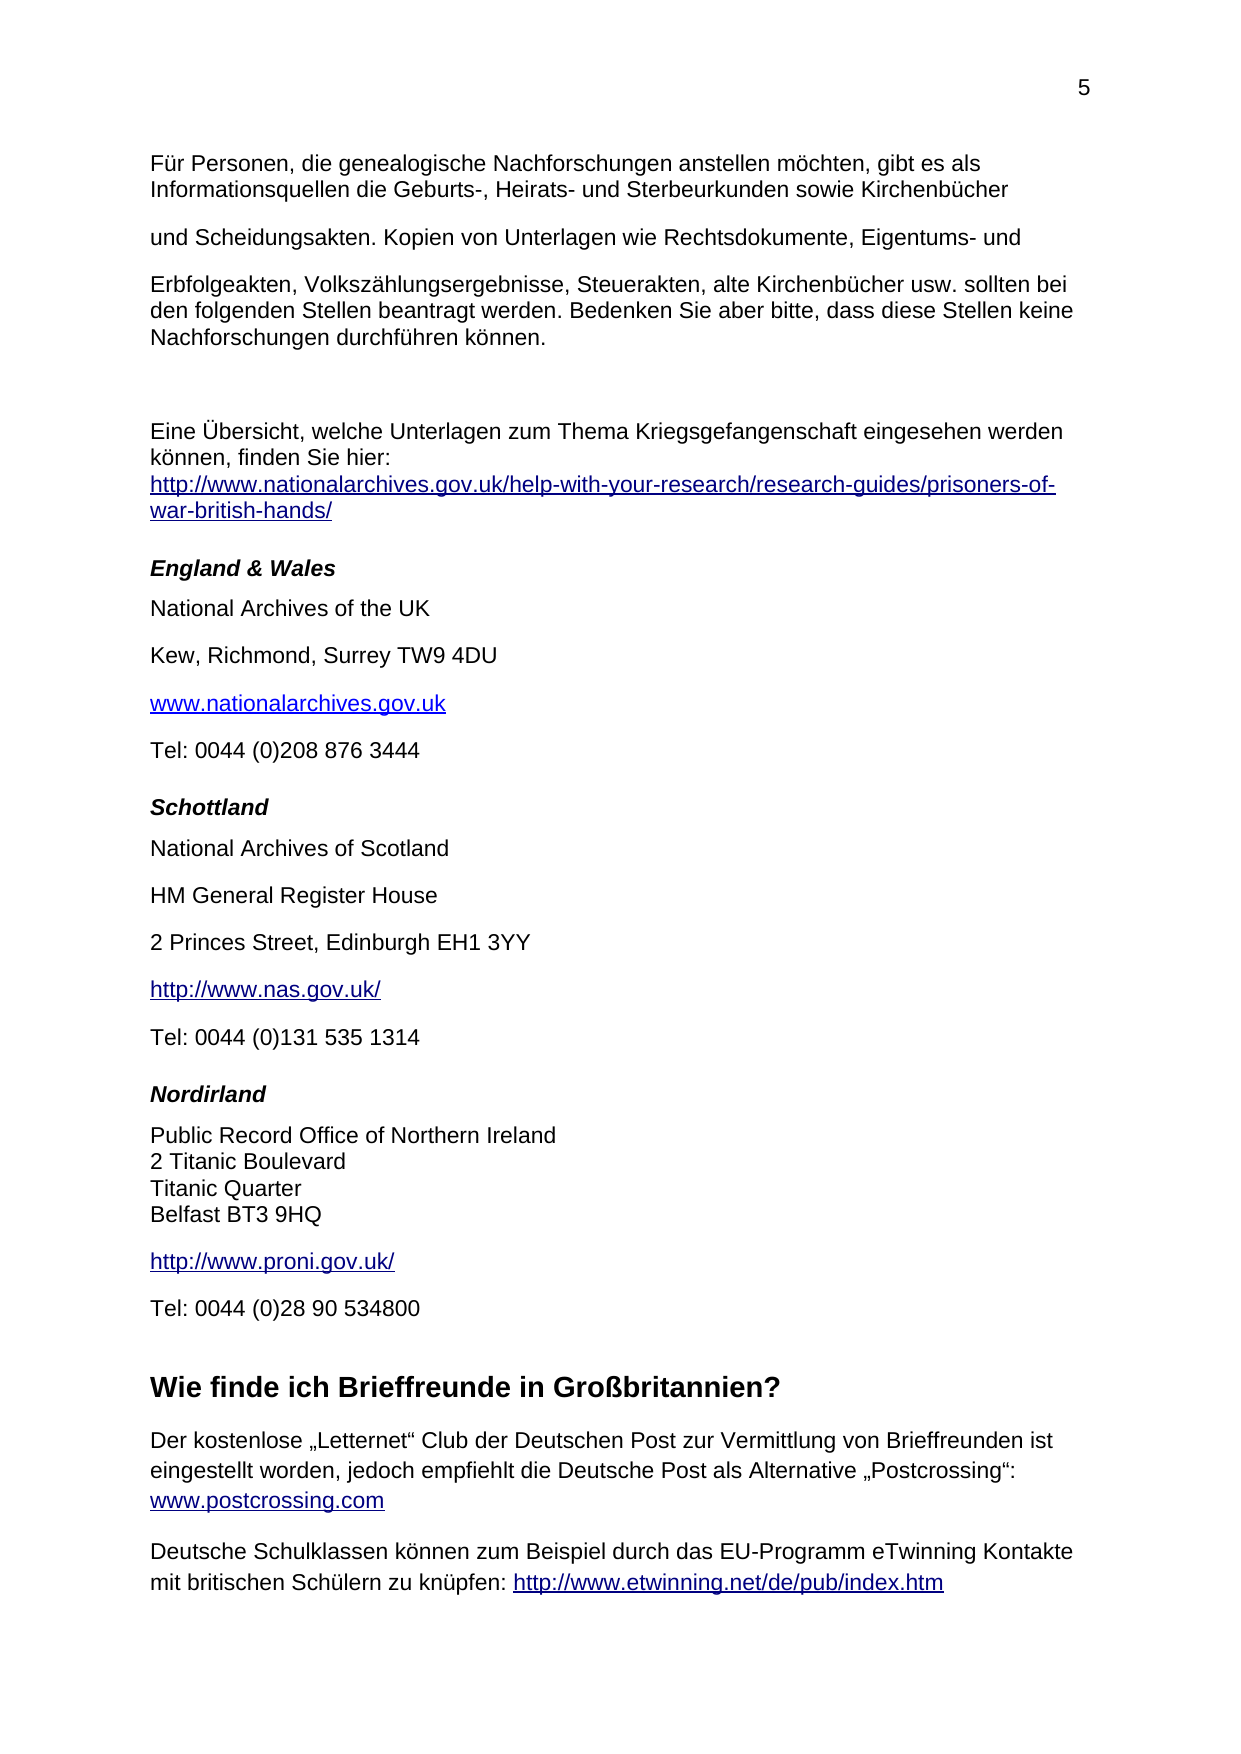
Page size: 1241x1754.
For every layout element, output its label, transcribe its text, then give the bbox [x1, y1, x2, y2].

text Erbfolgeakten, Volkszählungsergebnisse, Steuerakten, alte Kirchenbücher usw. sollten bei den folgenden Stellen beantragt werden. Bedenken Sie aber bitte, dass diese Stellen keine Nachforschungen durchführen können. [150, 271, 1090, 350]
text Für Personen, die genealogische Nachforschungen anstellen möchten, gibt es als Informationsquellen die Geburts-, Heirats- und Sterbeurkunden sowie Kirchenbücher [150, 150, 1090, 203]
subtitle Schottland [150, 794, 1090, 821]
text HM General Register House [150, 882, 1090, 908]
text 2 Princes Street, Edinburgh EH1 3YY [150, 929, 1090, 956]
text und Scheidungsakten. Kopien von Unterlagen wie Rechtsdokumente, Eigentums- und [150, 223, 1090, 250]
text Tel: 0044 (0)208 876 3444 [150, 737, 1090, 763]
text http://www.proni.gov.uk/ [150, 1248, 1090, 1274]
text Kew, Richmond, Surrey TW9 4DU [150, 642, 1090, 669]
text Public Record Office of Northern Ireland 2 Titanic Boulevard Titanic Quarter Belfast BT3 9HQ [150, 1122, 1090, 1227]
subtitle England & Wales [150, 554, 1090, 581]
subtitle Nordirland [150, 1081, 1090, 1108]
text Deutsche Schulklassen können zum Beispiel durch das EU-Programm eTwinning Kontakte mit britischen Schülern zu knüpfen: http://www.etwinning.net/de/pub/index.htm [150, 1538, 1090, 1595]
text National Archives of Scotland [150, 835, 1090, 861]
text Tel: 0044 (0)131 535 1314 [150, 1024, 1090, 1050]
text www.nationalarchives.gov.uk [150, 689, 1090, 716]
text http://www.nas.gov.uk/ [150, 976, 1090, 1003]
text Der kostenlose „Letternet“ Club der Deutschen Post zur Vermittlung von Brieffreunden ist eingestellt worden, jedoch empfiehlt die Deutsche Post als Alternative „Postcrossing“: www.postcrossing.com [150, 1427, 1090, 1514]
text Tel: 0044 (0)28 90 534800 [150, 1295, 1090, 1322]
text Eine Übersicht, welche Unterlagen zum Thema Kriegsgefangenschaft eingesehen werden können, finden Sie hier: http://www.nationalarchives.gov.uk/help-with-your-research/research-guides/prisoners-of-war-british-hands/ [150, 418, 1090, 523]
text National Archives of the UK [150, 595, 1090, 621]
subtitle Wie finde ich Brieffreunde in Großbritannien? [150, 1369, 1090, 1403]
